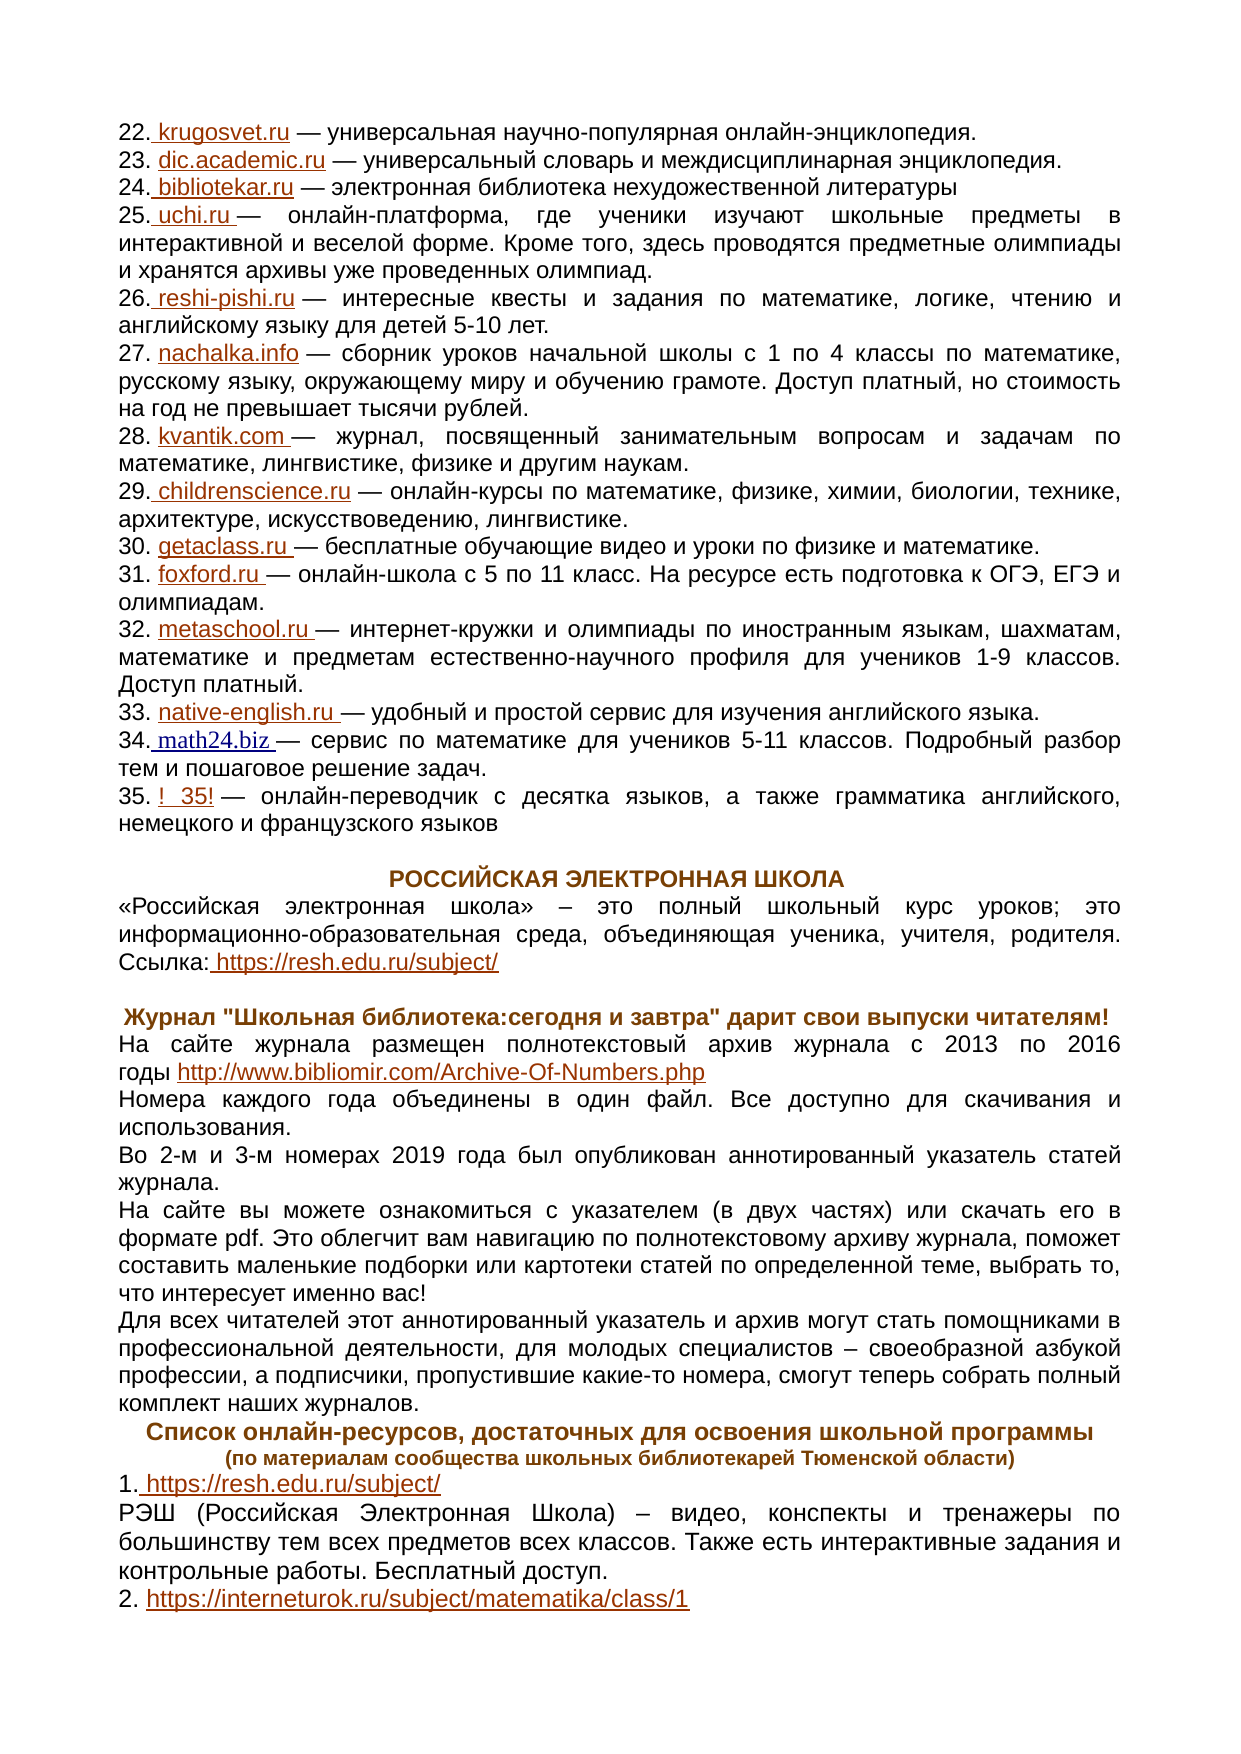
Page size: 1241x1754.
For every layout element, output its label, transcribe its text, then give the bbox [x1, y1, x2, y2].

text 27. nachalka.info — сборник уроков начальной школы с 1 по 4 классы по математике, русскому языку, окружающему миру и обучению грамоте. Доступ платный, но стоимость на год не превышает тысячи рублей. [118, 339, 1122, 422]
text На сайте вы можете ознакомиться с указателем (в двух частях) или скачать его в формате pdf. Это облегчит вам навигацию по полнотекстовому архиву журнала, поможет составить маленькие подборки или картотеки статей по определенной теме, выбрать то, что интересует именно вас! [118, 1196, 1122, 1306]
text «Российская электронная школа» – это полный школьный курс уроков; это информационно-образовательная среда, объединяющая ученика, учителя, родителя. Ссылка: https://resh.edu.ru/subject/ [118, 892, 1122, 975]
text 31. foxford.ru — онлайн-школа с 5 по 11 класс. На ресурсе есть подготовка к ОГЭ, ЕГЭ и олимпиадам. [118, 560, 1122, 615]
text Во 2-м и 3-м номерах 2019 года был опубликован аннотированный указатель статей журнала. [118, 1141, 1122, 1196]
text 22. krugosvet.ru — универсальная научно-популярная онлайн-энциклопедия. [118, 118, 1122, 146]
text 34. math24.biz — сервис по математике для учеников 5-11 классов. Подробный разбор тем и пошаговое решение задач. [118, 725, 1122, 782]
text 35. ! 35! — онлайн-переводчик с десятка языков, а также грамматика английского, немецкого и французского языков [118, 782, 1122, 837]
text 23. dic.academic.ru — универсальный словарь и междисциплинарная энциклопедия. [118, 146, 1122, 173]
subtitle (по материалам сообщества школьных библиотекарей Тюменской области) [118, 1445, 1122, 1469]
text Журнал "Школьная библиотека:сегодня и завтра" дарит свои выпуски читателям! [118, 1003, 1122, 1030]
subtitle Список онлайн-ресурсов, достаточных для освоения школьной программы [118, 1417, 1122, 1445]
text 30. getaclass.ru — бесплатные обучающие видео и уроки по физике и математике. [118, 532, 1122, 560]
text На сайте журнала размещен полнотекстовый архив журнала с 2013 по 2016 годы http://www.bibliomir.com/Archive-Of-Numbers.php [118, 1030, 1122, 1085]
text 29. childrenscience.ru — онлайн-курсы по математике, физике, химии, биологии, технике, архитектуре, искусствоведению, лингвистике. [118, 477, 1122, 532]
text 24. bibliotekar.ru — электронная библиотека нехудожественной литературы [118, 173, 1122, 201]
text 26. reshi-pishi.ru — интересные квесты и задания по математике, логике, чтению и английскому языку для детей 5-10 лет. [118, 284, 1122, 339]
text Для всех читателей этот аннотированный указатель и архив могут стать помощниками в профессиональной деятельности, для молодых специалистов – своеобразной азбукой профессии, а подписчики, пропустившие какие-то номера, смогут теперь собрать полный комплект наших журналов. [118, 1306, 1122, 1417]
subtitle 2. https://interneturok.ru/subject/matematika/class/1 [118, 1584, 1122, 1613]
subtitle РЭШ (Российская Электронная Школа) – видео, конспекты и тренажеры по большинству тем всех предметов всех классов. Также есть интерактивные задания и контрольные работы. Бесплатный доступ. [118, 1498, 1122, 1584]
text 25. uchi.ru — онлайн-платформа, где ученики изучают школьные предметы в интерактивной и веселой форме. Кроме того, здесь проводятся предметные олимпиады и хранятся архивы уже проведенных олимпиад. [118, 201, 1122, 284]
text РОССИЙСКАЯ ЭЛЕКТРОННАЯ ШКОЛА [118, 864, 1122, 892]
subtitle 1. https://resh.edu.ru/subject/ [118, 1469, 1122, 1498]
text Номера каждого года объединены в один файл. Все доступно для скачивания и использования. [118, 1085, 1122, 1141]
text 33. native-english.ru — удобный и простой сервис для изучения английского языка. [118, 698, 1122, 725]
text 32. metaschool.ru — интернет-кружки и олимпиады по иностранным языкам, шахматам, математике и предметам естественно-научного профиля для учеников 1-9 классов. Доступ платный. [118, 615, 1122, 698]
text 28. kvantik.com — журнал, посвященный занимательным вопросам и задачам по математике, лингвистике, физике и другим наукам. [118, 422, 1122, 477]
